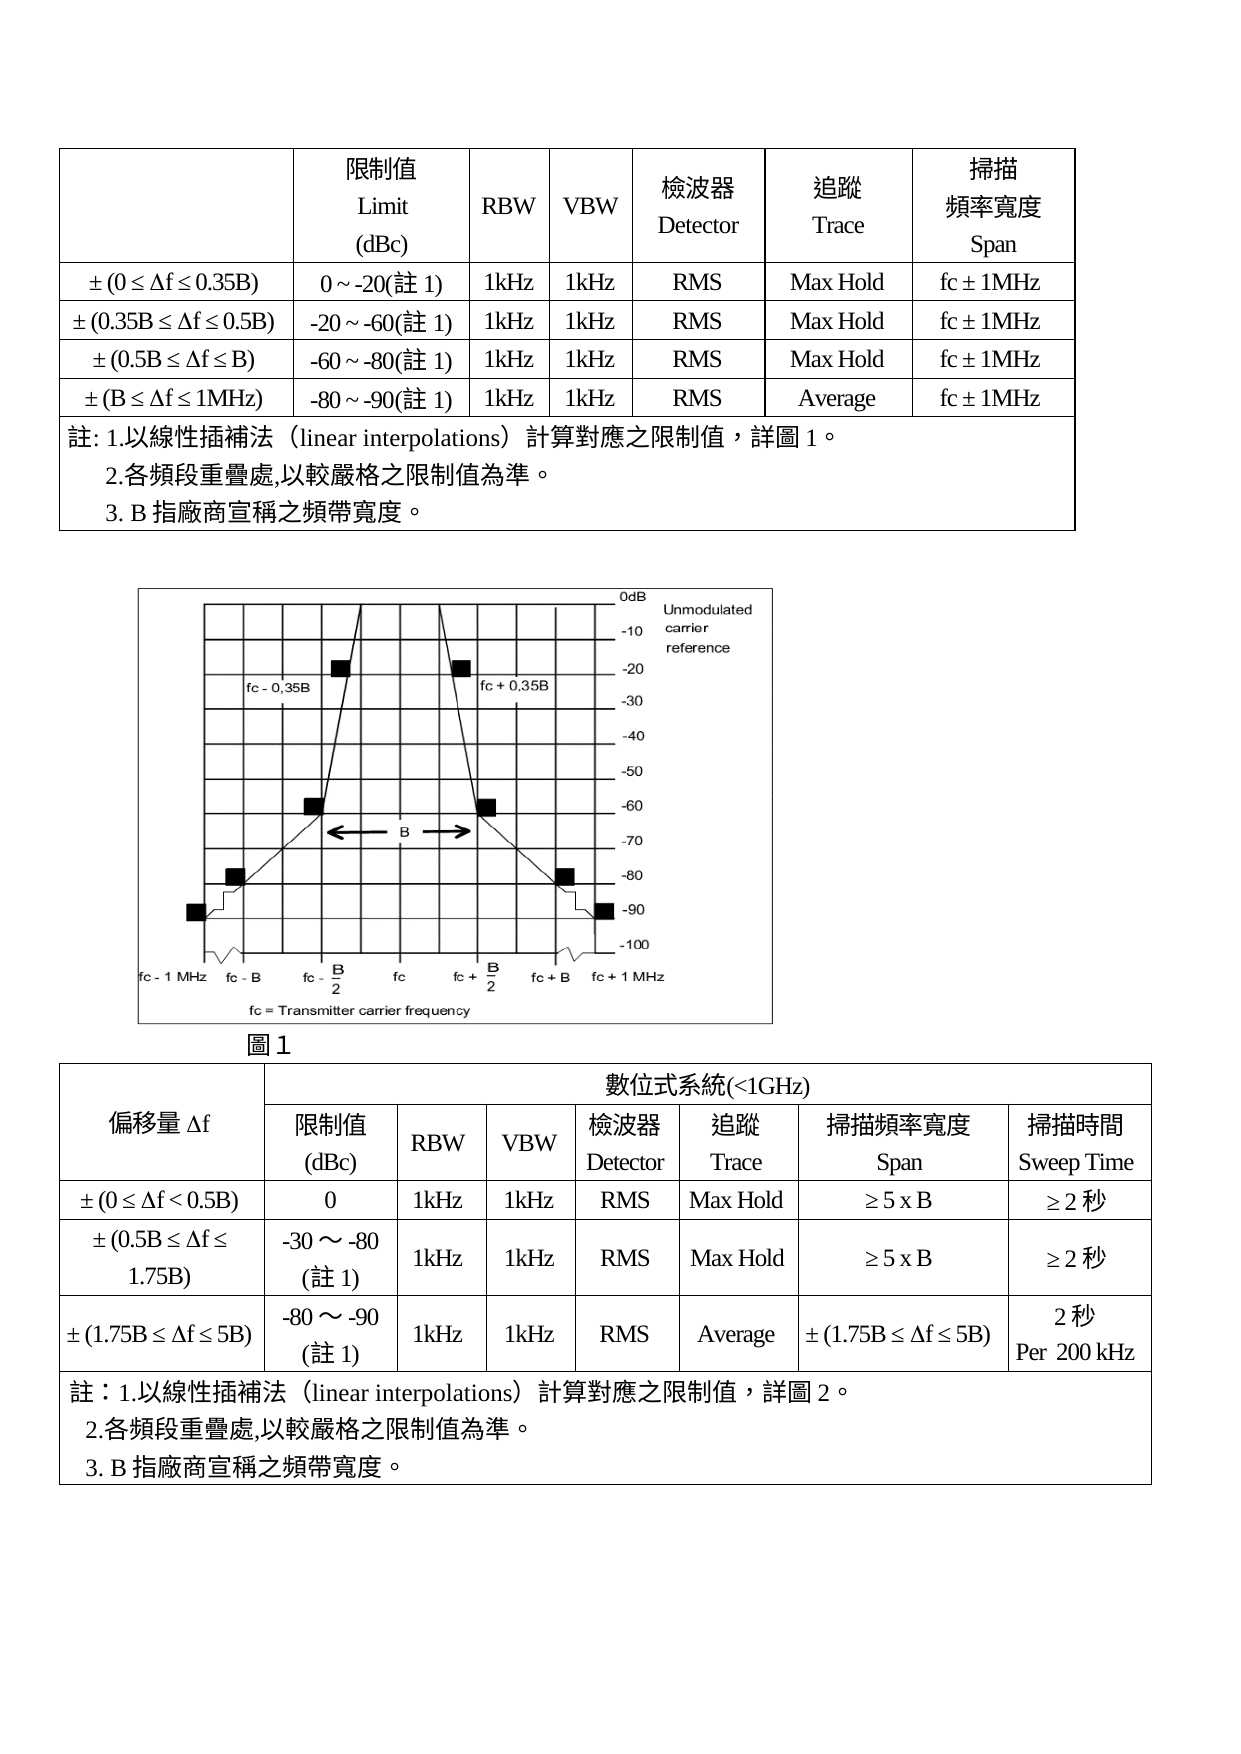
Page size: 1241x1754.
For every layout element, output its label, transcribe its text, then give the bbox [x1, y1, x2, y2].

table_cell 1kHz [470, 263, 549, 300]
table_cell fc ± 1MHz [913, 379, 1074, 416]
table_cell Max Hold [766, 340, 912, 377]
table_cell ± (1.75B ≤ f ≤ 5B) [60, 1296, 264, 1371]
table_cell -20 ~ -60(註1) [294, 301, 469, 339]
table_cell ± (0.5B ≤ f ≤ B) [60, 340, 293, 377]
table_cell ± (1.75B ≤ f ≤ 5B) [799, 1296, 1008, 1371]
table_cell 1kHz [398, 1296, 486, 1371]
table_cell Max Hold [680, 1220, 798, 1294]
table_cell RBW [398, 1105, 486, 1180]
table_cell Max Hold [766, 301, 912, 339]
table_cell 1kHz [470, 340, 549, 377]
table_cell 1kHz [550, 379, 632, 416]
table_cell RMS [576, 1220, 679, 1294]
table_cell VBW [550, 149, 632, 262]
table_cell 追蹤 Trace [680, 1105, 798, 1180]
table_cell 限制值 (dBc) [265, 1105, 397, 1180]
table_cell 1kHz [487, 1181, 575, 1218]
table_cell RMS [633, 263, 764, 300]
table_cell 1kHz [487, 1220, 575, 1294]
text 圖１ [59, 1025, 1152, 1062]
table_cell Average [766, 379, 912, 416]
table_cell fc ± 1MHz [913, 301, 1074, 339]
table_cell Max Hold [680, 1181, 798, 1218]
table_cell 檢波器 Detector [576, 1105, 679, 1180]
table_cell ± (0 ≤ f ≤ 0.35B) [60, 263, 293, 300]
table_cell 註: 1.以線性插補法（linear interpolations）計算對應之限制值，詳圖1。 2.各頻段重疊處,以較嚴格之限制值為準。 3. B指廠商宣稱之頻帶寬度。 [60, 417, 1074, 529]
table_cell RMS [576, 1181, 679, 1218]
table_cell 追蹤 Trace [766, 149, 912, 262]
table_cell -60 ~ -80(註1) [294, 340, 469, 377]
table_cell RBW [470, 149, 549, 262]
table_cell ≥ 2秒 [1009, 1181, 1151, 1218]
table_cell RMS [633, 301, 764, 339]
table_cell Average [680, 1296, 798, 1371]
table_cell fc ± 1MHz [913, 340, 1074, 377]
table_cell RMS [576, 1296, 679, 1371]
table_header 數位式系統(<1GHz) [265, 1064, 1151, 1104]
table_cell 1kHz [550, 301, 632, 339]
table_header [60, 149, 293, 262]
table_cell 註：1.以線性插補法（linear interpolations）計算對應之限制值，詳圖2。 2.各頻段重疊處,以較嚴格之限制值為準。 3. B指廠商宣稱之頻帶寬度。 [60, 1372, 1151, 1484]
table_header 偏移量 f [60, 1064, 264, 1180]
table_cell fc ± 1MHz [913, 263, 1074, 300]
table_cell -80 ~ -90(註1) [294, 379, 469, 416]
table_cell 掃描 頻率寬度 Span [913, 149, 1074, 262]
table_cell 1kHz [398, 1220, 486, 1294]
table_cell 1kHz [470, 301, 549, 339]
table_cell ≥ 5 x B [799, 1181, 1008, 1218]
table_cell 掃描頻率寬度 Span [799, 1105, 1008, 1180]
table_cell RMS [633, 379, 764, 416]
table_cell 限制值 Limit (dBc) [294, 149, 469, 262]
table_cell 1kHz [487, 1296, 575, 1371]
table_cell ± (0.5B ≤ f ≤ 1.75B) [60, 1220, 264, 1294]
table_cell VBW [487, 1105, 575, 1180]
table_cell 1kHz [550, 263, 632, 300]
table_cell 2 秒 Per 200 kHz [1009, 1296, 1151, 1371]
table_cell 0 ~ -20(註1) [294, 263, 469, 300]
table_cell 1kHz [550, 340, 632, 377]
table_cell ≥ 5 x B [799, 1220, 1008, 1294]
table_cell 1kHz [398, 1181, 486, 1218]
picture [134, 584, 782, 1025]
table_cell ± (0 ≤ f < 0.5B) [60, 1181, 264, 1218]
table_cell ± (B ≤ f ≤ 1MHz) [60, 379, 293, 416]
table_cell 0 [265, 1181, 397, 1218]
table_cell 掃描時間 Sweep Time [1009, 1105, 1151, 1180]
table_cell ≥ 2秒 [1009, 1220, 1151, 1294]
table_cell -80 ～ -90 (註1) [265, 1296, 397, 1371]
table_cell 1kHz [470, 379, 549, 416]
table_cell Max Hold [766, 263, 912, 300]
table_cell -30 ～ -80 (註1) [265, 1220, 397, 1294]
table_cell RMS [633, 340, 764, 377]
table_cell ± (0.35B ≤ f ≤ 0.5B) [60, 301, 293, 339]
table_cell 檢波器 Detector [633, 149, 764, 262]
